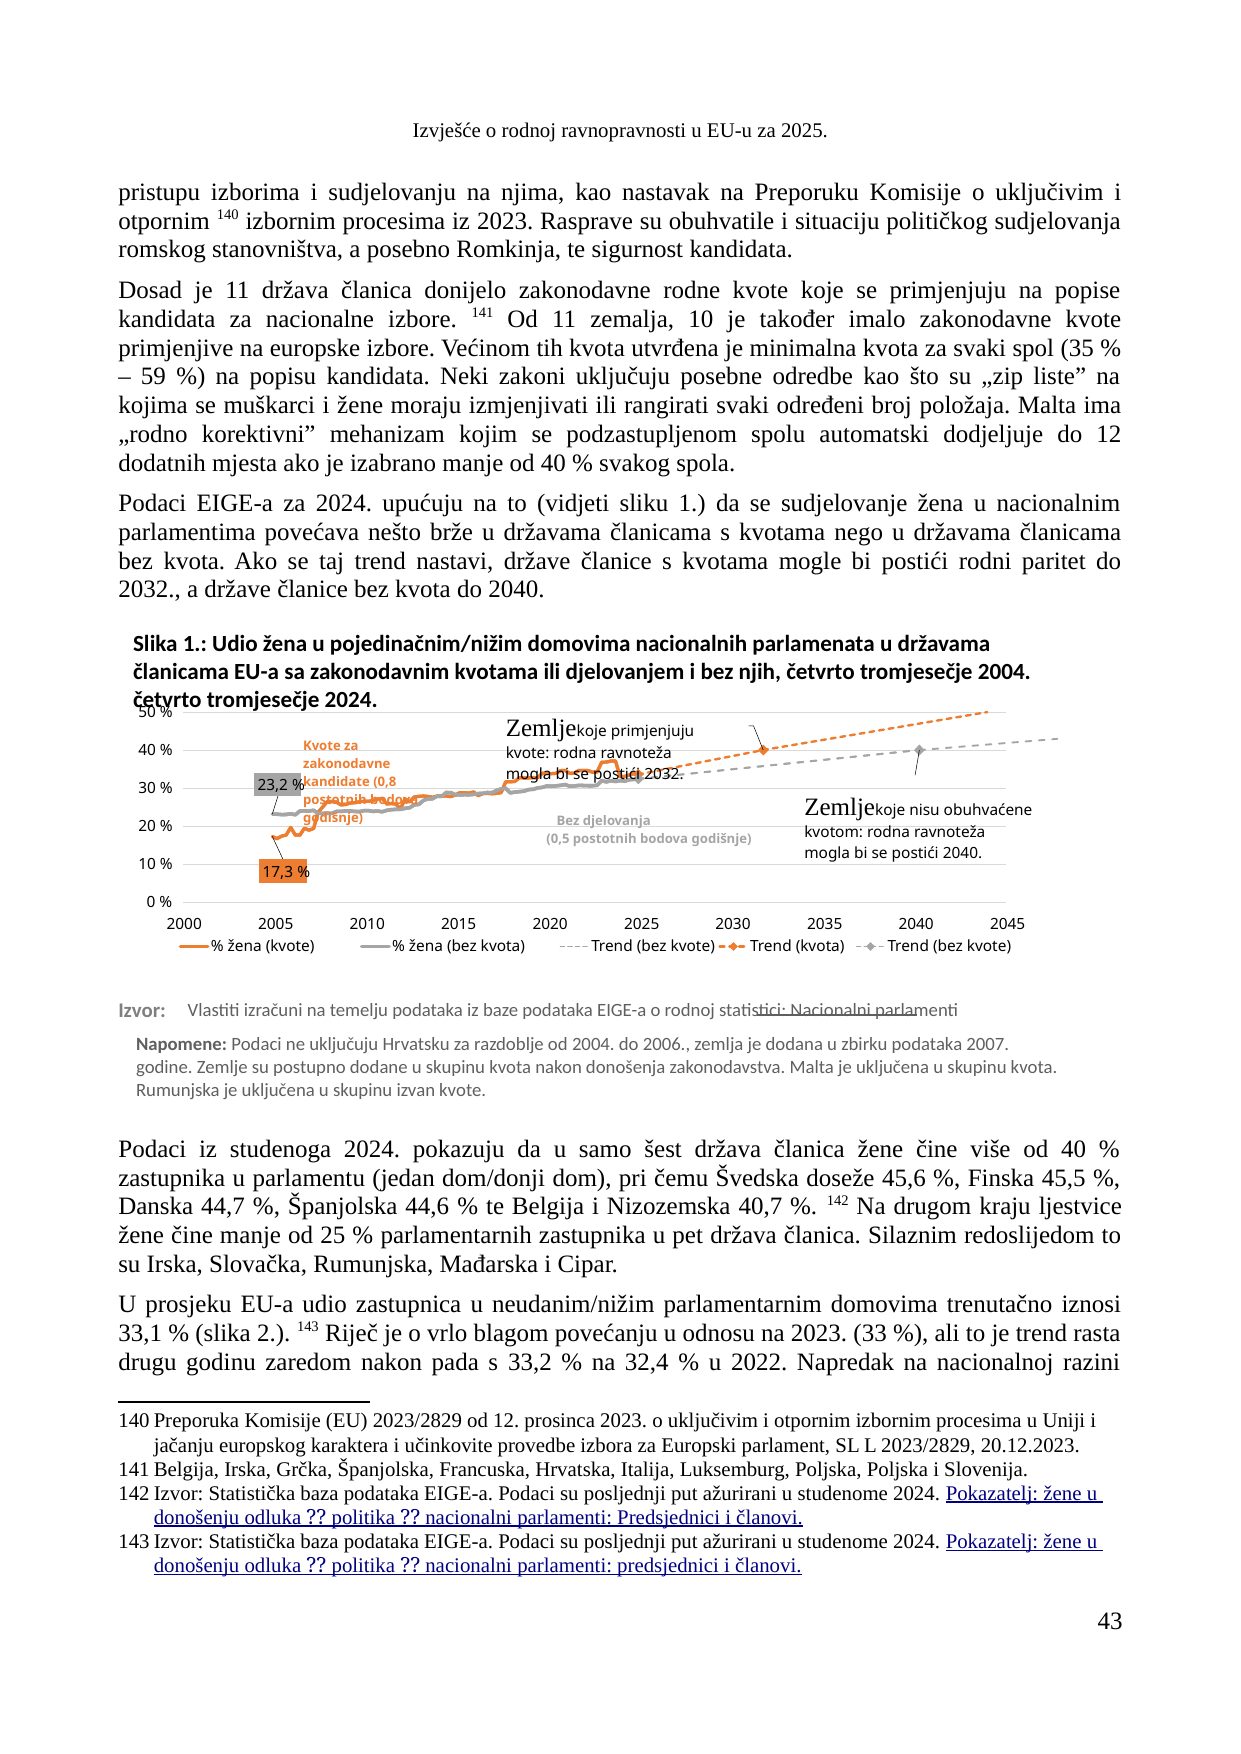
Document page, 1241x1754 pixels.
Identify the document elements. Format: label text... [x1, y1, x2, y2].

text Podaci iz studenoga 2024. pokazuju da u samo šest država članica žene čine više od 40 % zastupnika u parlamentu (jedan dom/donji dom), pri čemu Švedska doseže 45,6 %, Finska 45,5 %, Danska 44,7 %, Španjolska 44,6 % te Belgija i Nizozemska 40,7 %. Na drugom kraju ljestvice žene čine manje od 25 % parlamentarnih zastupnika u pet država članica. Silaznim redoslijedom to su Irska, Slovačka, Rumunjska, Mađarska i Cipar. [118, 615, 1122, 1278]
text pristupu izborima i sudjelovanju na njima, kao nastavak na Preporuku Komisije o uključivim i otpornim izbornim procesima iz 2023. Rasprave su obuhvatile i situaciju političkog sudjelovanja romskog stanovništva, a posebno Romkinja, te sigurnost kandidata. [118, 177, 1122, 263]
text Izvor: Statistička baza podataka EIGE-a. Podaci su posljednji put ažurirani u studenome 2024. Pokazatelj: žene u donošenju odluka ⁇ politika ⁇ nacionalni parlamenti: Predsjednici i članovi. [118, 1481, 1122, 1529]
text Preporuka Komisije (EU) 2023/2829 od 12. prosinca 2023. o uključivim i otpornim izbornim procesima u Uniji i jačanju europskog karaktera i učinkovite provedbe izbora za Europski parlament, SL L 2023/2829, 20.12.2023. [118, 1408, 1122, 1457]
text Dosad je 11 država članica donijelo zakonodavne rodne kvote koje se primjenjuju na popise kandidata za nacionalne izbore. Od 11 zemalja, 10 je također imalo zakonodavne kvote primjenjive na europske izbore. Većinom tih kvota utvrđena je minimalna kvota za svaki spol (35 % – 59 %) na popisu kandidata. Neki zakoni uključuju posebne odredbe kao što su „zip liste” na kojima se muškarci i žene moraju izmjenjivati ili rangirati svaki određeni broj položaja. Malta ima „rodno korektivni” mehanizam kojim se podzastupljenom spolu automatski dodjeljuje do 12 dodatnih mjesta ako je izabrano manje od 40 % svakog spola. [118, 275, 1122, 476]
text U prosjeku EU-a udio zastupnica u neudanim/nižim parlamentarnim domovima trenutačno iznosi 33,1 % (slika 2.). Riječ je o vrlo blagom povećanju u odnosu na 2023. (33 %), ali to je trend rasta drugu godinu zaredom nakon pada s 33,2 % na 32,4 % u 2022. Napredak na nacionalnoj razini [118, 1289, 1122, 1376]
text Podaci EIGE-a za 2024. upućuju na to (vidjeti sliku 1.) da se sudjelovanje žena u nacionalnim parlamentima povećava nešto brže u državama članicama s kvotama nego u državama članicama bez kvota. Ako se taj trend nastavi, države članice s kvotama mogle bi postići rodni paritet do 2032., a države članice bez kvota do 2040. [118, 488, 1122, 603]
text Izvor: Statistička baza podataka EIGE-a. Podaci su posljednji put ažurirani u studenome 2024. Pokazatelj: žene u donošenju odluka ⁇ politika ⁇ nacionalni parlamenti: predsjednici i članovi. [118, 1529, 1122, 1577]
text Belgija, Irska, Grčka, Španjolska, Francuska, Hrvatska, Italija, Luksemburg, Poljska, Poljska i Slovenija. [118, 1457, 1122, 1481]
